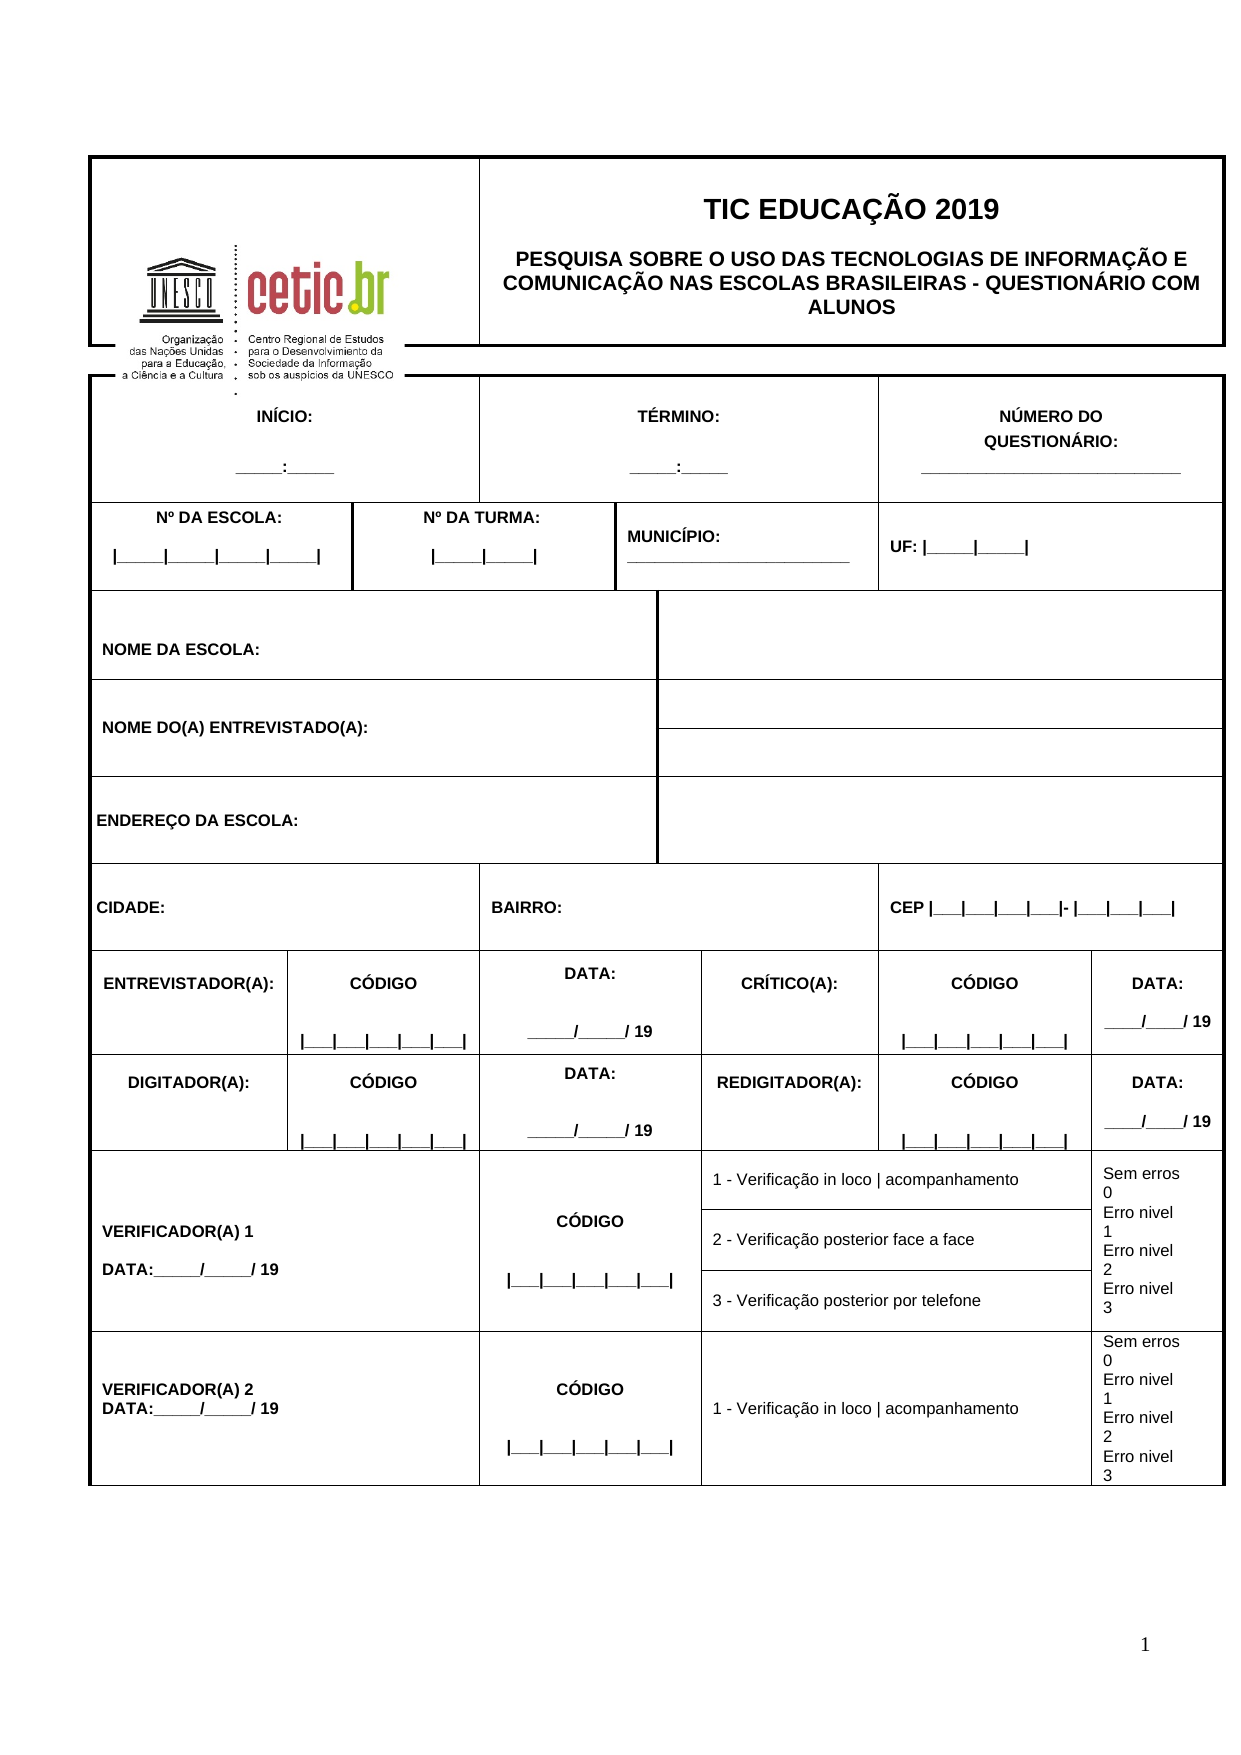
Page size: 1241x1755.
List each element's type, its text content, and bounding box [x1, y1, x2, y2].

table_cell [659, 591, 1222, 679]
table_cell CÓDIGO |___|___|___|___|___| [480, 1332, 701, 1485]
table_cell [90, 347, 115, 374]
table_cell Sem erros 0 Erro nivel 1 Erro nivel 2 Erro nivel 3 [1092, 1151, 1222, 1331]
table_header TIC EDUCAÇÃO 2019 PESQUISA SOBRE O USO DAS TECNOLOGIAS DE INFORMAÇÃO E COMUNICAÇÃO NAS ESCOLAS BRASILEIRAS - QUESTIONÁRIO COM ALUNOS [480, 159, 1222, 344]
table_cell DATA: ____/____/ 19 [1092, 1055, 1222, 1150]
table_cell TÉRMINO: _____:_____ [480, 377, 878, 502]
table_cell ENDEREÇO DA ESCOLA: [92, 777, 656, 863]
table_cell DATA: _____/_____/ 19 [480, 951, 701, 1054]
table_cell Nº DA TURMA: |_____|_____| [354, 503, 614, 590]
table_cell REDIGITADOR(A): [702, 1055, 878, 1150]
table_cell CÓDIGO |___|___|___|___|___| [288, 1055, 479, 1150]
table_cell 3 - Verificação posterior por telefone [702, 1271, 1091, 1331]
table_cell 1 - Verificação in loco | acompanhamento [702, 1332, 1091, 1485]
table_cell [405, 347, 435, 374]
table_cell 1 - Verificação in loco | acompanhamento [702, 1151, 1091, 1209]
table_cell DATA: _____/_____/ 19 [480, 1055, 701, 1150]
table_cell 2 - Verificação posterior face a face [702, 1210, 1091, 1269]
table_cell VERIFICADOR(A) 1 DATA:_____/_____/ 19 [92, 1151, 479, 1331]
table_cell UF: |_____|_____| [879, 503, 1222, 590]
table_cell MUNICÍPIO: ________________________ [617, 503, 878, 590]
table_cell NÚMERO DO QUESTIONÁRIO: ____________________________ [879, 377, 1222, 502]
table_cell [659, 680, 1222, 728]
table_cell [878, 347, 1224, 374]
table_cell CIDADE: [92, 864, 479, 950]
table_cell CÓDIGO |___|___|___|___|___| [480, 1151, 701, 1331]
table_cell [659, 729, 1222, 776]
table_cell CÓDIGO |___|___|___|___|___| [879, 951, 1091, 1054]
table_cell CÓDIGO |___|___|___|___|___| [879, 1055, 1091, 1150]
table_cell NOME DO(A) ENTREVISTADO(A): [92, 680, 656, 776]
table_cell INÍCIO: _____:_____ [92, 377, 479, 502]
table_cell Sem erros 0 Erro nivel 1 Erro nivel 2 Erro nivel 3 [1092, 1332, 1222, 1485]
table_cell CRÍTICO(A): [702, 951, 878, 1054]
table_cell BAIRRO: [480, 864, 878, 950]
table_cell CÓDIGO |___|___|___|___|___| [288, 951, 479, 1054]
table_cell VERIFICADOR(A) 2 DATA:_____/_____/ 19 [92, 1332, 479, 1485]
table_cell CEP |___|___|___|___|- |___|___|___| [879, 864, 1222, 950]
table_cell Nº DA ESCOLA: |_____|_____|_____|_____| [92, 503, 351, 590]
table_cell ENTREVISTADOR(A): [92, 951, 287, 1054]
table_cell [435, 347, 878, 374]
table_cell [659, 777, 1222, 863]
table_cell DIGITADOR(A): [92, 1055, 287, 1150]
table_cell DATA: ____/____/ 19 [1092, 951, 1222, 1054]
table_cell NOME DA ESCOLA: [92, 591, 656, 679]
table_header [92, 159, 479, 344]
